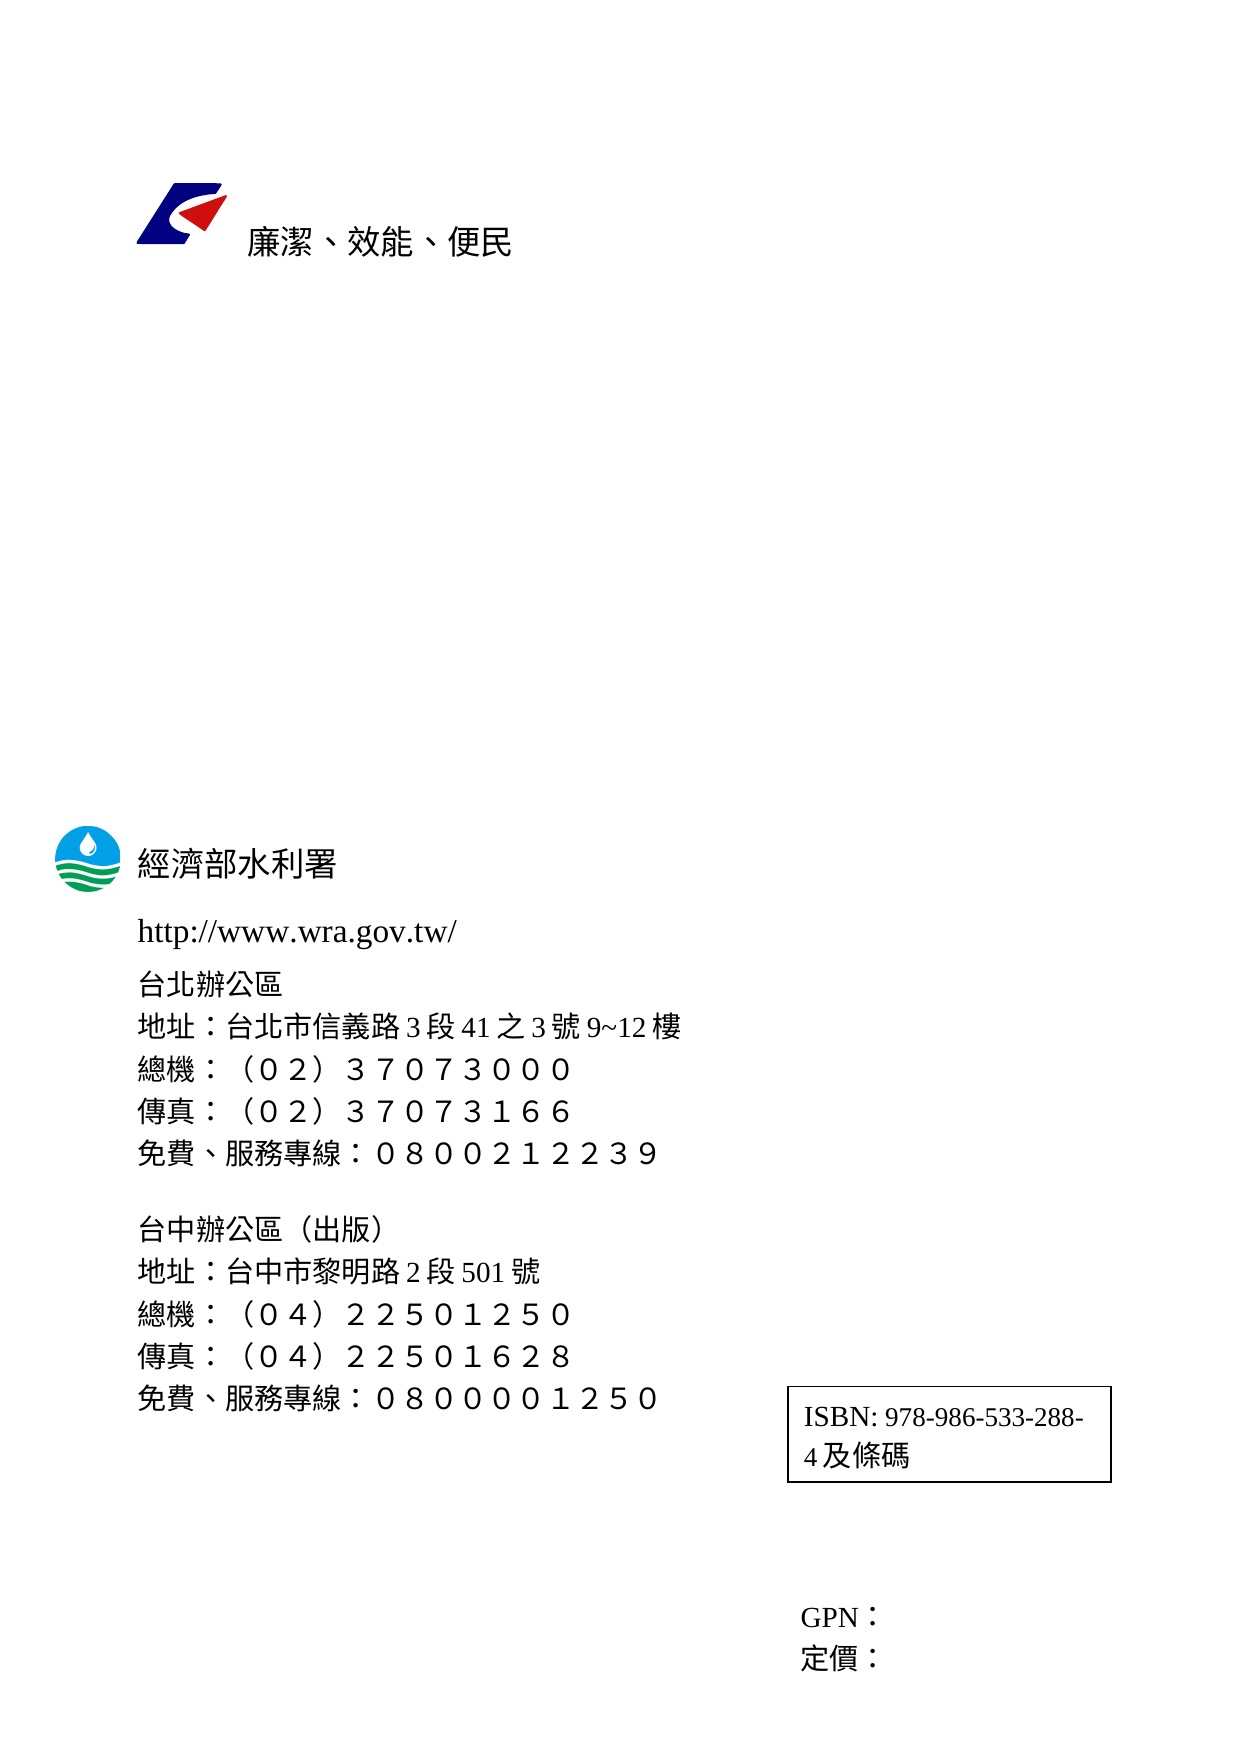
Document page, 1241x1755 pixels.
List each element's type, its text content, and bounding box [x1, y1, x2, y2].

text 台北辦公區 [137, 962, 1053, 1004]
text http://www.wra.gov.tw/ [137, 911, 1053, 949]
text 免費、服務專線：０８００００１２５０ [137, 1376, 1053, 1418]
text 經濟部水利署 [137, 838, 1053, 904]
text 免費、服務專線：０８００００１２５０ [789, 1387, 1110, 1481]
text 廉潔、效能、便民 [187, 201, 1053, 269]
text 傳真：（０４）２２５０１６２８ [137, 1333, 1053, 1376]
text 台中辦公區（出版） [137, 1207, 1053, 1249]
text 總機：（０２）３７０７３０００ [137, 1046, 1053, 1088]
text ISBN: 978-986-533-288-4及條碼 [804, 1395, 1096, 1474]
text 地址：台中市黎明路2段501號 [137, 1249, 1053, 1291]
text 免費、服務專線：０８００２１２２３９ [137, 1131, 1053, 1173]
text 傳真：（０２）３７０７３１６６ [137, 1088, 1053, 1131]
text 總機：（０４）２２５０１２５０ [137, 1291, 1053, 1333]
text 地址：台北市信義路3段41之3號9~12樓 [137, 1004, 1053, 1046]
